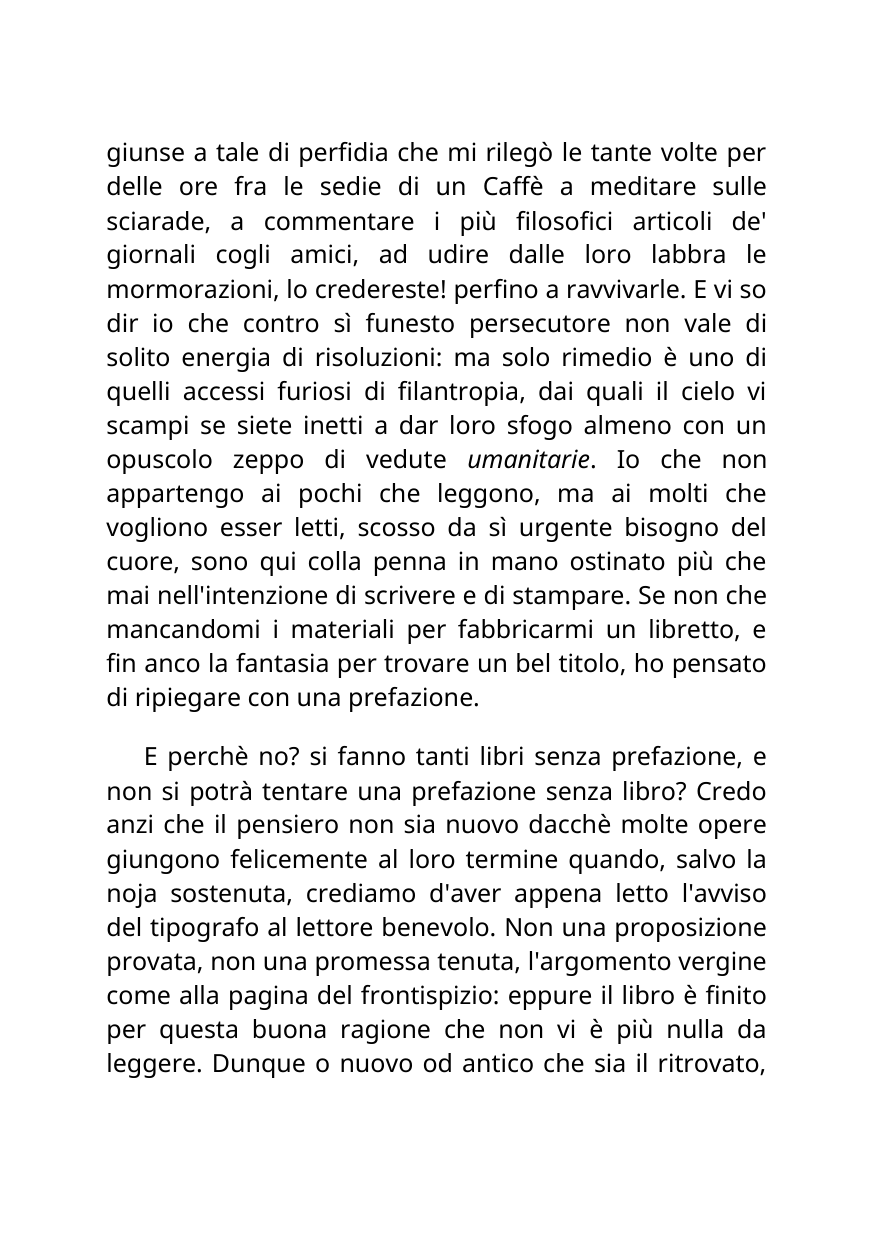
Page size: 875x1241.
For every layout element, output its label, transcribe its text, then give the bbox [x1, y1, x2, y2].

text giunse a tale di perfidia che mi rilegò le tante volte per delle ore fra le sedie di un Caffè a meditare sulle sciarade, a commentare i più filosofici articoli de' giornali cogli amici, ad udire dalle loro labbra le mormorazioni, lo credereste! perfino a ravvivarle. E vi so dir io che contro sì funesto persecutore non vale di solito energia di risoluzioni: ma solo rimedio è uno di quelli accessi furiosi di filantropia, dai quali il cielo vi scampi se siete inetti a dar loro sfogo almeno con un opuscolo zeppo di vedute umanitarie. Io che non appartengo ai pochi che leggono, ma ai molti che vogliono esser letti, scosso da sì urgente bisogno del cuore, sono qui colla penna in mano ostinato più che mai nell'intenzione di scrivere e di stampare. Se non che mancandomi i materiali per fabbricarmi un libretto, e fin anco la fantasia per trovare un bel titolo, ho pensato di ripiegare con una prefazione. [106, 135, 768, 714]
text E perchè no? si fanno tanti libri senza prefazione, e non si potrà tentare una prefazione senza libro? Credo anzi che il pensiero non sia nuovo dacchè molte opere giungono felicemente al loro termine quando, salvo la noja sostenuta, crediamo d'aver appena letto l'avviso del tipografo al lettore benevolo. Non una proposizione provata, non una promessa tenuta, l'argomento vergine come alla pagina del frontispizio: eppure il libro è finito per questa buona ragione che non vi è più nulla da leggere. Dunque o nuovo od antico che sia il ritrovato, [106, 739, 768, 1080]
